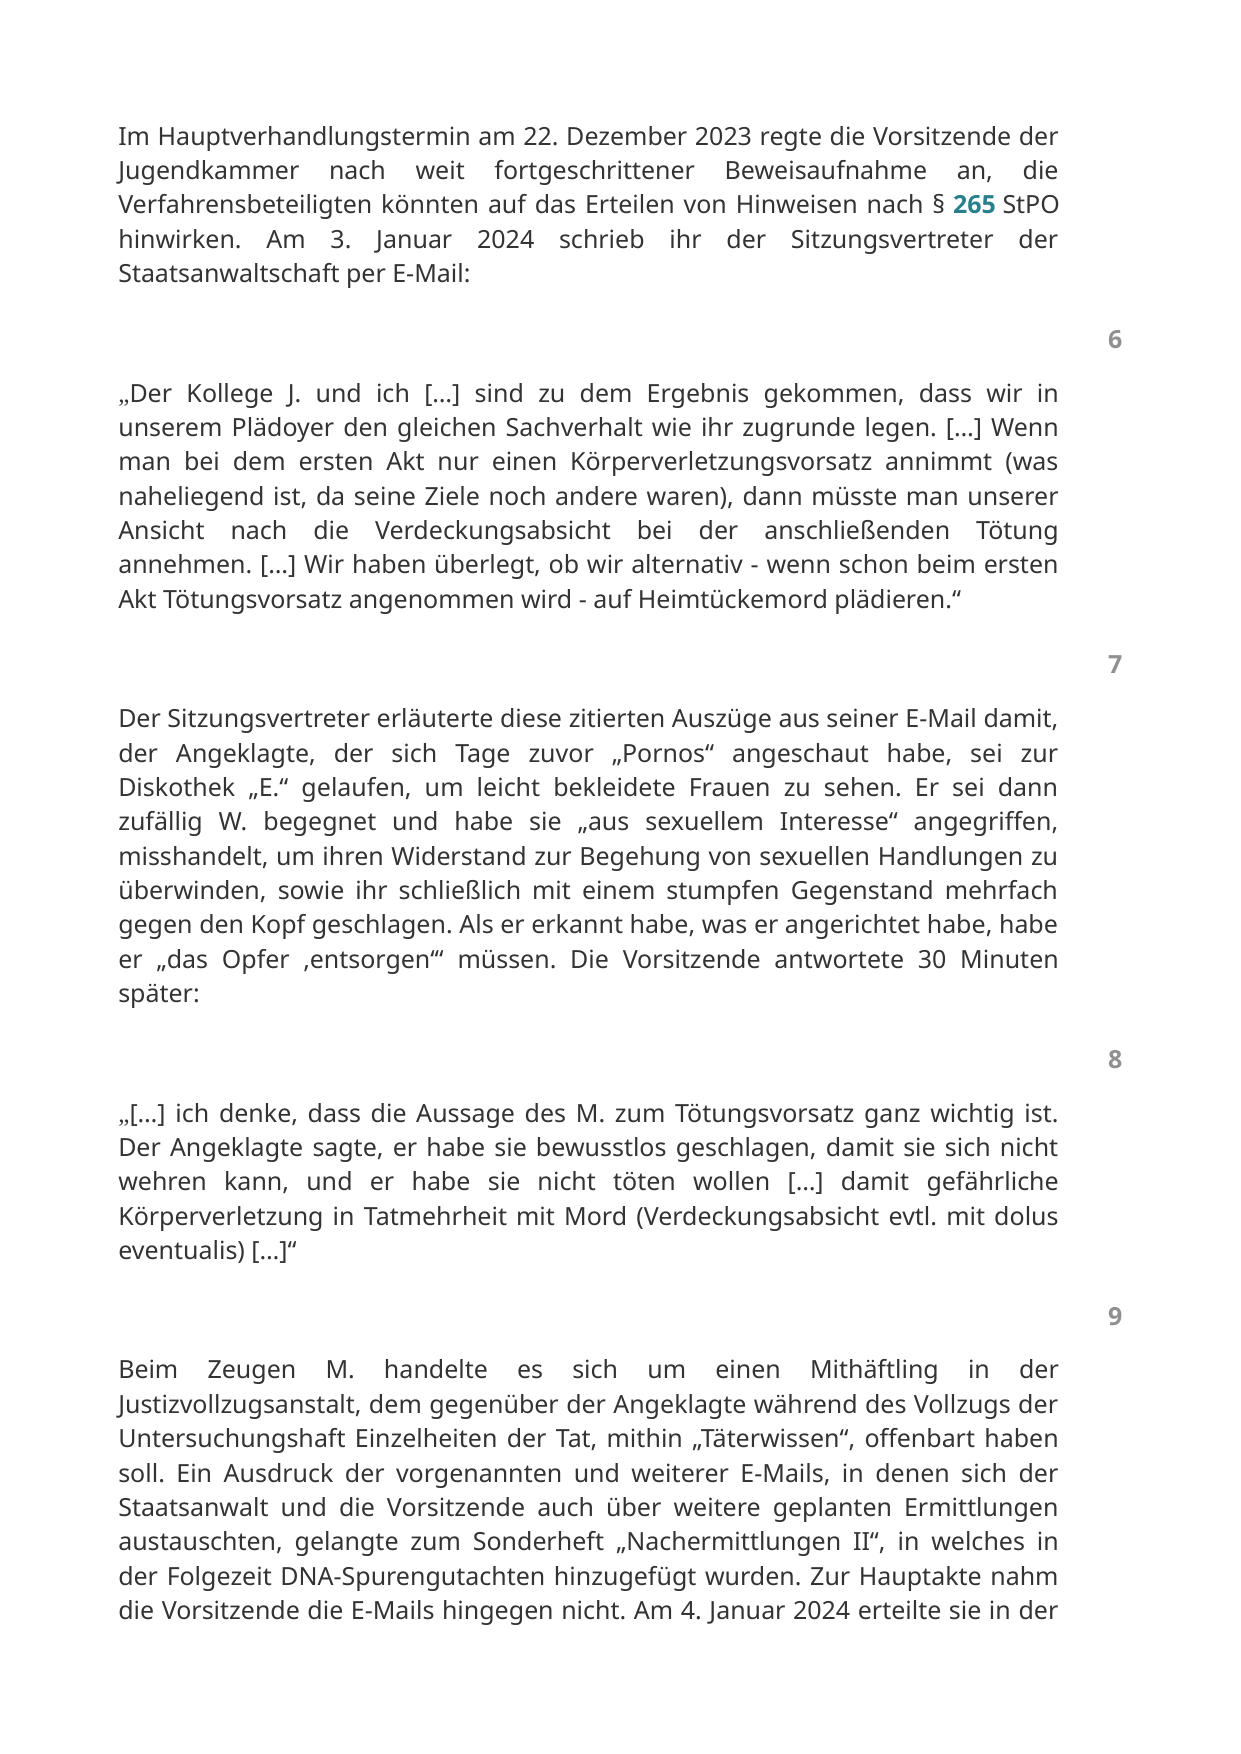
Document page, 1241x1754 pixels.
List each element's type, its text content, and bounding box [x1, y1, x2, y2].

text 7 [118, 647, 1122, 681]
text Der Sitzungsvertreter erläuterte diese zitierten Auszüge aus seiner E-Mail damit, der Angeklagte, der sich Tage zuvor „Pornos“ angeschaut habe, sei zur Diskothek „E.“ gelaufen, um leicht bekleidete Frauen zu sehen. Er sei dann zufällig W. begegnet und habe sie „aus sexuellem Interesse“ angegriffen, misshandelt, um ihren Widerstand zur Begehung von sexuellen Handlungen zu überwinden, sowie ihr schließlich mit einem stumpfen Gegenstand mehrfach gegen den Kopf geschlagen. Als er erkannt habe, was er angerichtet habe, habe er „das Opfer ‚entsorgen‘“ müssen. Die Vorsitzende antwortete 30 Minuten später: [118, 701, 1059, 1010]
text Im Hauptverhandlungstermin am 22. Dezember 2023 regte die Vorsitzende der Jugendkammer nach weit fortgeschrittener Beweisaufnahme an, die Verfahrensbeteiligten könnten auf das Erteilen von Hinweisen nach § 265 StPO hinwirken. Am 3. Januar 2024 schrieb ihr der Sitzungsvertreter der Staatsanwaltschaft per E-Mail: [118, 118, 1059, 290]
text 8 [118, 1041, 1122, 1075]
text 9 [118, 1298, 1122, 1332]
text „[…] ich denke, dass die Aussage des M. zum Tötungsvorsatz ganz wichtig ist. Der Angeklagte sagte, er habe sie bewusstlos geschlagen, damit sie sich nicht wehren kann, und er habe sie nicht töten wollen […] damit gefährliche Körperverletzung in Tatmehrheit mit Mord (Verdeckungsabsicht evtl. mit dolus eventualis) […]“ [118, 1095, 1059, 1267]
text „Der Kollege J. und ich […] sind zu dem Ergebnis gekommen, dass wir in unserem Plädoyer den gleichen Sachverhalt wie ihr zugrunde legen. […] Wenn man bei dem ersten Akt nur einen Körperverletzungsvorsatz annimmt (was naheliegend ist, da seine Ziele noch andere waren), dann müsste man unserer Ansicht nach die Verdeckungsabsicht bei der anschließenden Tötung annehmen. […] Wir haben überlegt, ob wir alternativ - wenn schon beim ersten Akt Tötungsvorsatz angenommen wird - auf Heimtückemord plädieren.“ [118, 375, 1059, 616]
text Beim Zeugen M. handelte es sich um einen Mithäftling in der Justizvollzugsanstalt, dem gegenüber der Angeklagte während des Vollzugs der Untersuchungshaft Einzelheiten der Tat, mithin „Täterwissen“, offenbart haben soll. Ein Ausdruck der vorgenannten und weiterer E-Mails, in denen sich der Staatsanwalt und die Vorsitzende auch über weitere geplanten Ermittlungen austauschten, gelangte zum Sonderheft „Nachermittlungen II“, in welches in der Folgezeit DNA-Spurengutachten hinzugefügt wurden. Zur Hauptakte nahm die Vorsitzende die E-Mails hingegen nicht. Am 4. Januar 2024 erteilte sie in der [118, 1352, 1059, 1627]
text 6 [118, 321, 1122, 355]
